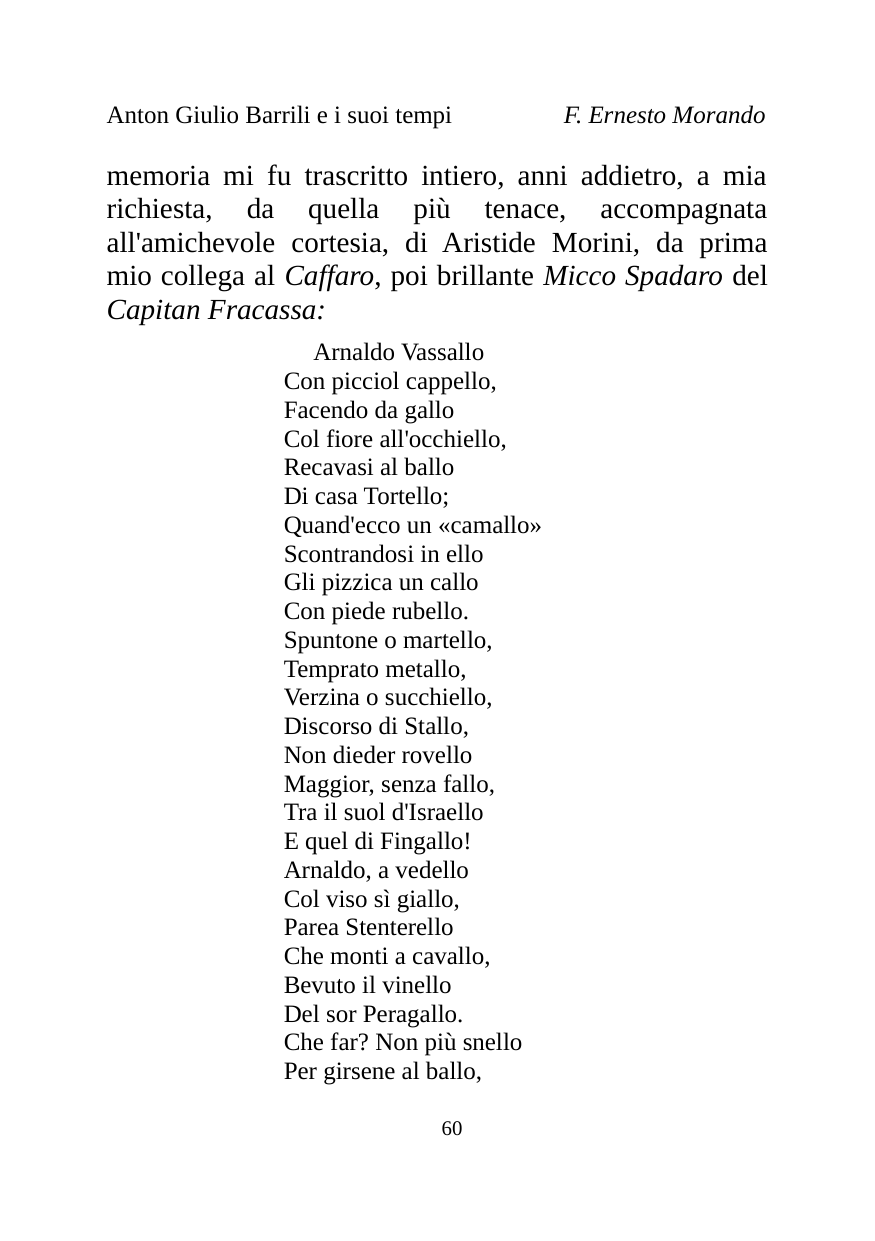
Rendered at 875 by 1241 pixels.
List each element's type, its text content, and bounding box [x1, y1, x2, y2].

text Arnaldo Vassallo Con picciol cappello, Facendo da gallo Col fiore all'occhiello, Recavasi al ballo Di casa Tortello; Quand'ecco un «camallo» Scontrandosi in ello Gli pizzica un callo Con piede rubello. Spuntone o martello, Temprato metallo, Verzina o succhiello, Discorso di Stallo, Non dieder rovello Maggior, senza fallo, Tra il suol d'Israello E quel di Fingallo! Arnaldo, a vedello Col viso sì giallo, Parea Stenterello Che monti a cavallo, Bevuto il vinello Del sor Peragallo. Che far? Non più snello Per girsene al ballo, [283, 337, 768, 1085]
text memoria mi fu trascritto intiero, anni addietro, a mia richiesta, da quella più tenace, accompagnata all'amichevole cortesia, di Aristide Morini, da prima mio collega al Caffaro, poi brillante Micco Spadaro del Capitan Fracassa: [106, 158, 768, 326]
